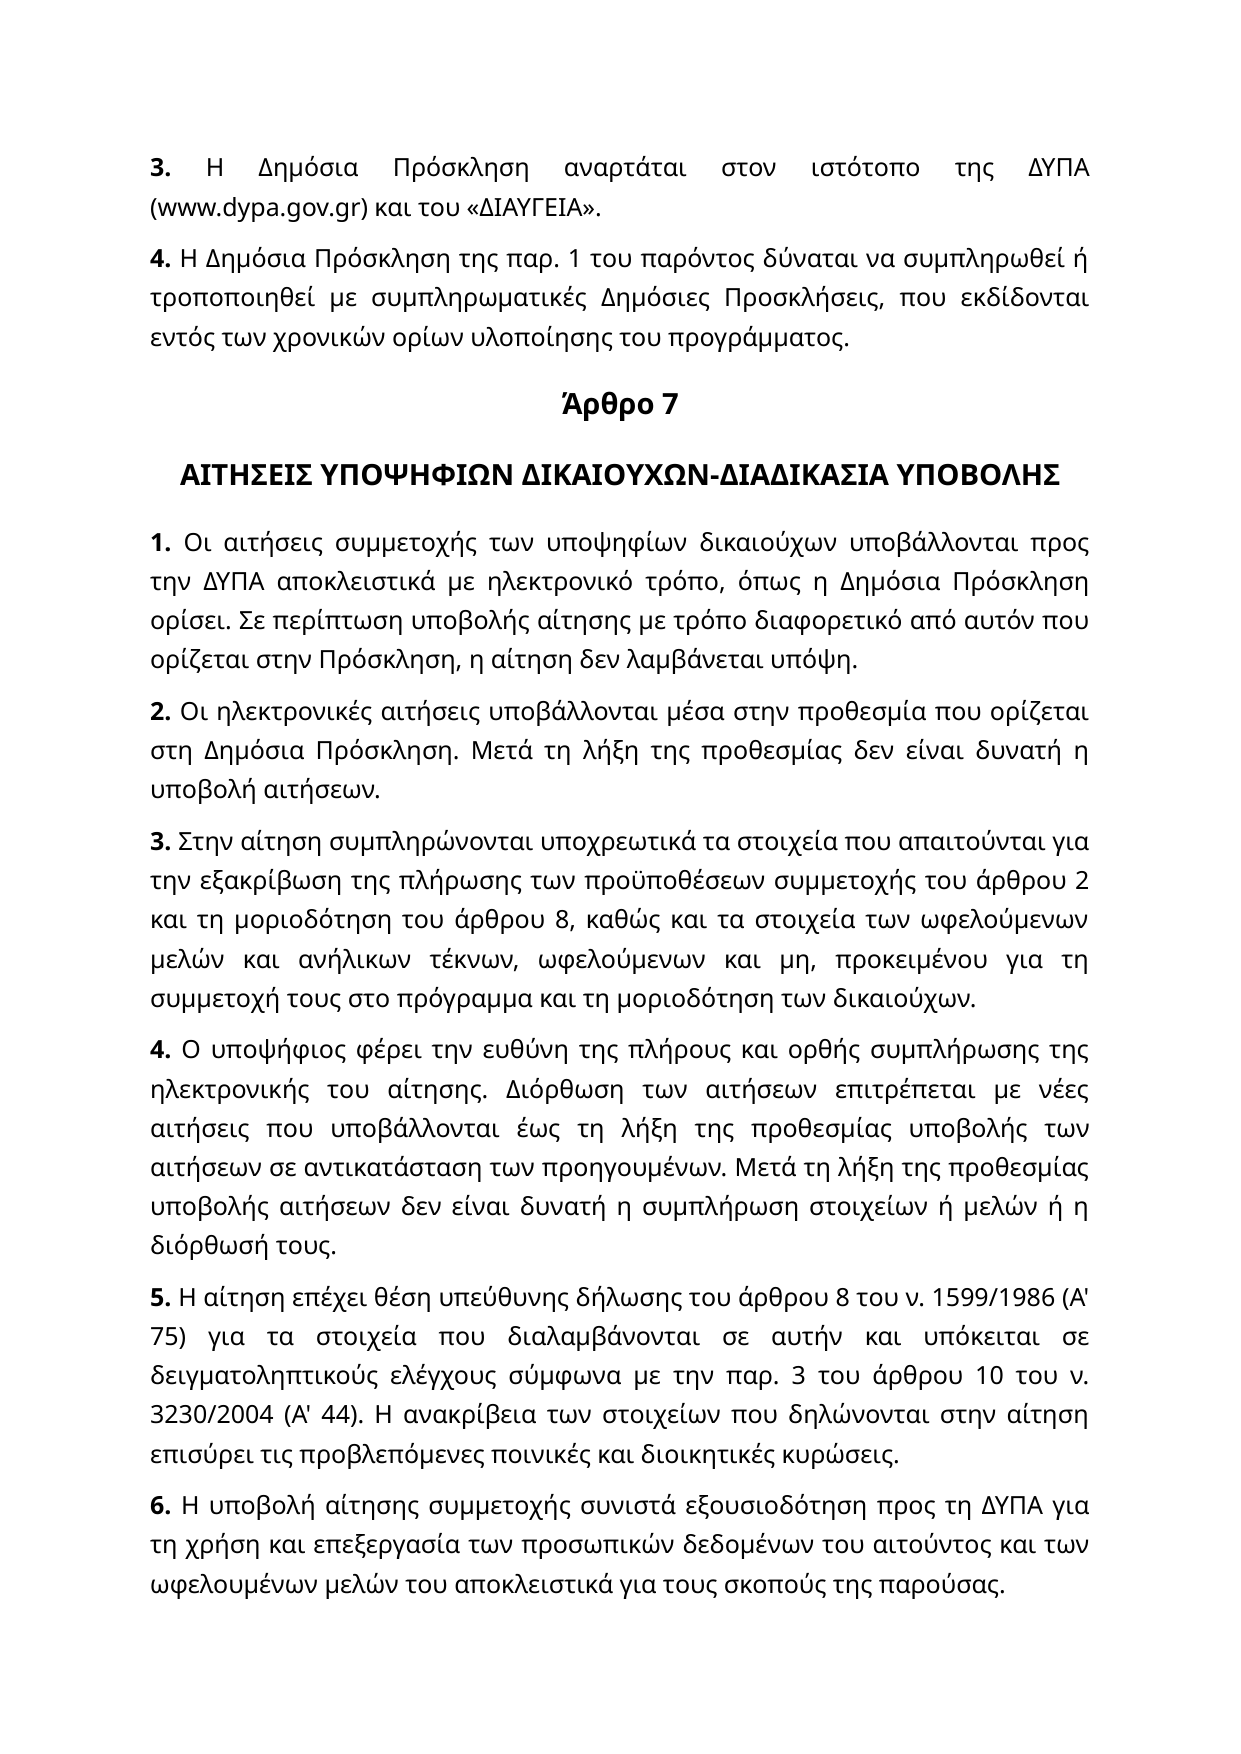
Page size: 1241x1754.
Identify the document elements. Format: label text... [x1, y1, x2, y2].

subtitle Άρθρο 7 [150, 383, 1090, 423]
text 3. Στην αίτηση συμπληρώνονται υποχρεωτικά τα στοιχεία που απαιτούνται για την εξακρίβωση της πλήρωσης των προϋποθέσεων συμμετοχής του άρθρου 2 και τη μοριοδότηση του άρθρου 8, καθώς και τα στοιχεία των ωφελούμενων μελών και ανήλικων τέκνων, ωφελούμενων και μη, προκειμένου για τη συμμετοχή τους στο πρόγραμμα και τη μοριοδότηση των δικαιούχων. [150, 824, 1090, 1014]
text 2. Οι ηλεκτρονικές αιτήσεις υποβάλλονται μέσα στην προθεσμία που ορίζεται στη Δημόσια Πρόσκληση. Μετά τη λήξη της προθεσμίας δεν είναι δυνατή η υποβολή αιτήσεων. [150, 694, 1090, 806]
text 1. Οι αιτήσεις συμμετοχής των υποψηφίων δικαιούχων υποβάλλονται προς την ΔΥΠΑ αποκλειστικά με ηλεκτρονικό τρόπο, όπως η Δημόσια Πρόσκληση ορίσει. Σε περίπτωση υποβολής αίτησης με τρόπο διαφορετικό από αυτόν που ορίζεται στην Πρόσκληση, η αίτηση δεν λαμβάνεται υπόψη. [150, 524, 1090, 676]
text 6. Η υποβολή αίτησης συμμετοχής συνιστά εξουσιοδότηση προς τη ΔΥΠΑ για τη χρήση και επεξεργασία των προσωπικών δεδομένων του αιτούντος και των ωφελουμένων μελών του αποκλειστικά για τους σκοπούς της παρούσας. [150, 1488, 1090, 1600]
text 4. Ο υποψήφιος φέρει την ευθύνη της πλήρους και ορθής συμπλήρωσης της ηλεκτρονικής του αίτησης. Διόρθωση των αιτήσεων επιτρέπεται με νέες αιτήσεις που υποβάλλονται έως τη λήξη της προθεσμίας υποβολής των αιτήσεων σε αντικατάσταση των προηγουμένων. Μετά τη λήξη της προθεσμίας υποβολής αιτήσεων δεν είναι δυνατή η συμπλήρωση στοιχείων ή μελών ή η διόρθωσή τους. [150, 1032, 1090, 1262]
text 3. Η Δημόσια Πρόσκληση αναρτάται στον ιστότοπο της ΔΥΠΑ (www.dypa.gov.gr) και του «ΔΙΑΥΓΕΙΑ». [150, 150, 1090, 223]
subtitle ΑΙΤΗΣΕΙΣ ΥΠΟΨΗΦΙΩΝ ΔΙΚΑΙΟΥΧΩΝ-ΔΙΑΔΙΚΑΣΙΑ ΥΠΟΒΟΛΗΣ [150, 454, 1090, 494]
text 5. Η αίτηση επέχει θέση υπεύθυνης δήλωσης του άρθρου 8 του ν. 1599/1986 (Α' 75) για τα στοιχεία που διαλαμβάνονται σε αυτήν και υπόκειται σε δειγματοληπτικούς ελέγχους σύμφωνα με την παρ. 3 του άρθρου 10 του ν. 3230/2004 (Α' 44). Η ανακρίβεια των στοιχείων που δηλώνονται στην αίτηση επισύρει τις προβλεπόμενες ποινικές και διοικητικές κυρώσεις. [150, 1279, 1090, 1470]
text 4. Η Δημόσια Πρόσκληση της παρ. 1 του παρόντος δύναται να συμπληρωθεί ή τροποποιηθεί με συμπληρωματικές Δημόσιες Προσκλήσεις, που εκδίδονται εντός των χρονικών ορίων υλοποίησης του προγράμματος. [150, 241, 1090, 353]
